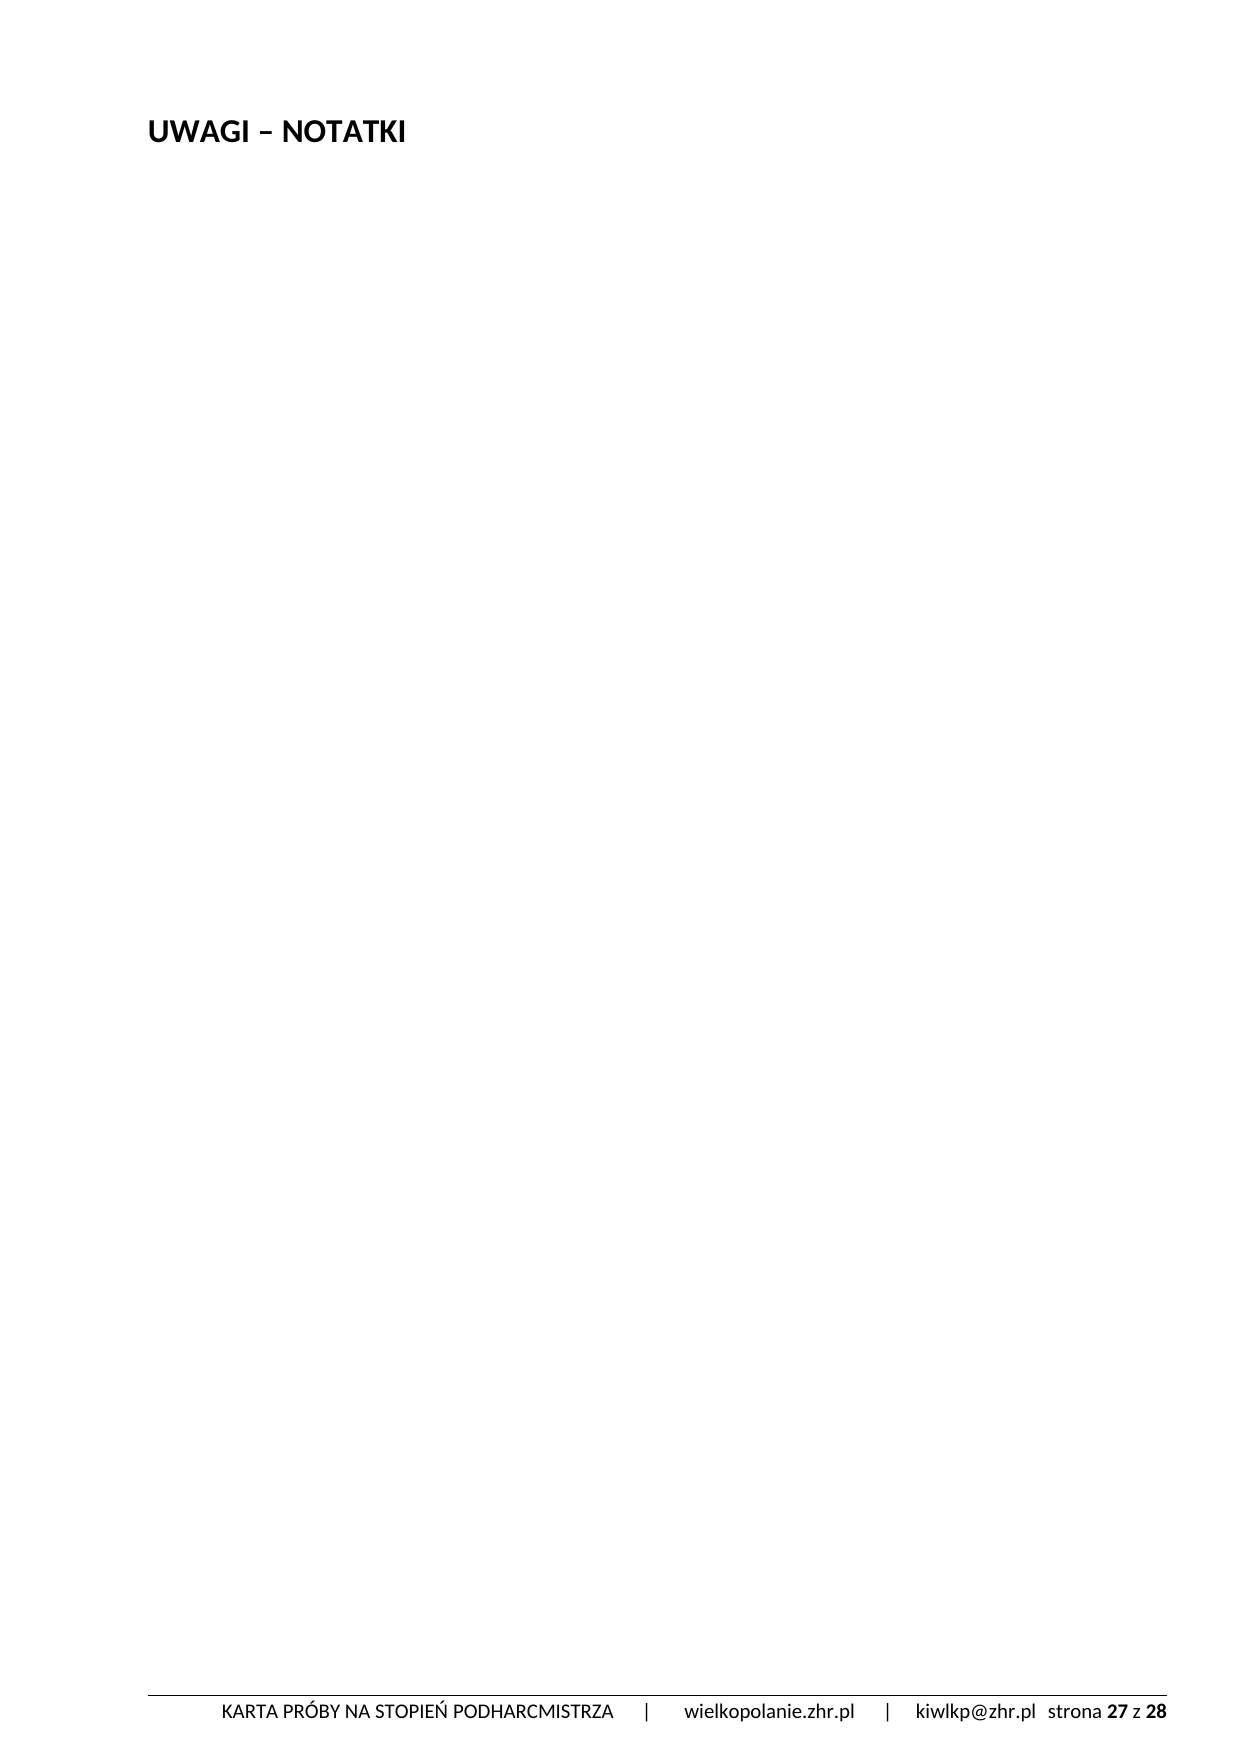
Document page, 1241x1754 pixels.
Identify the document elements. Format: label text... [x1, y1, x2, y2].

text UWAGI – NOTATKI [148, 110, 1167, 151]
